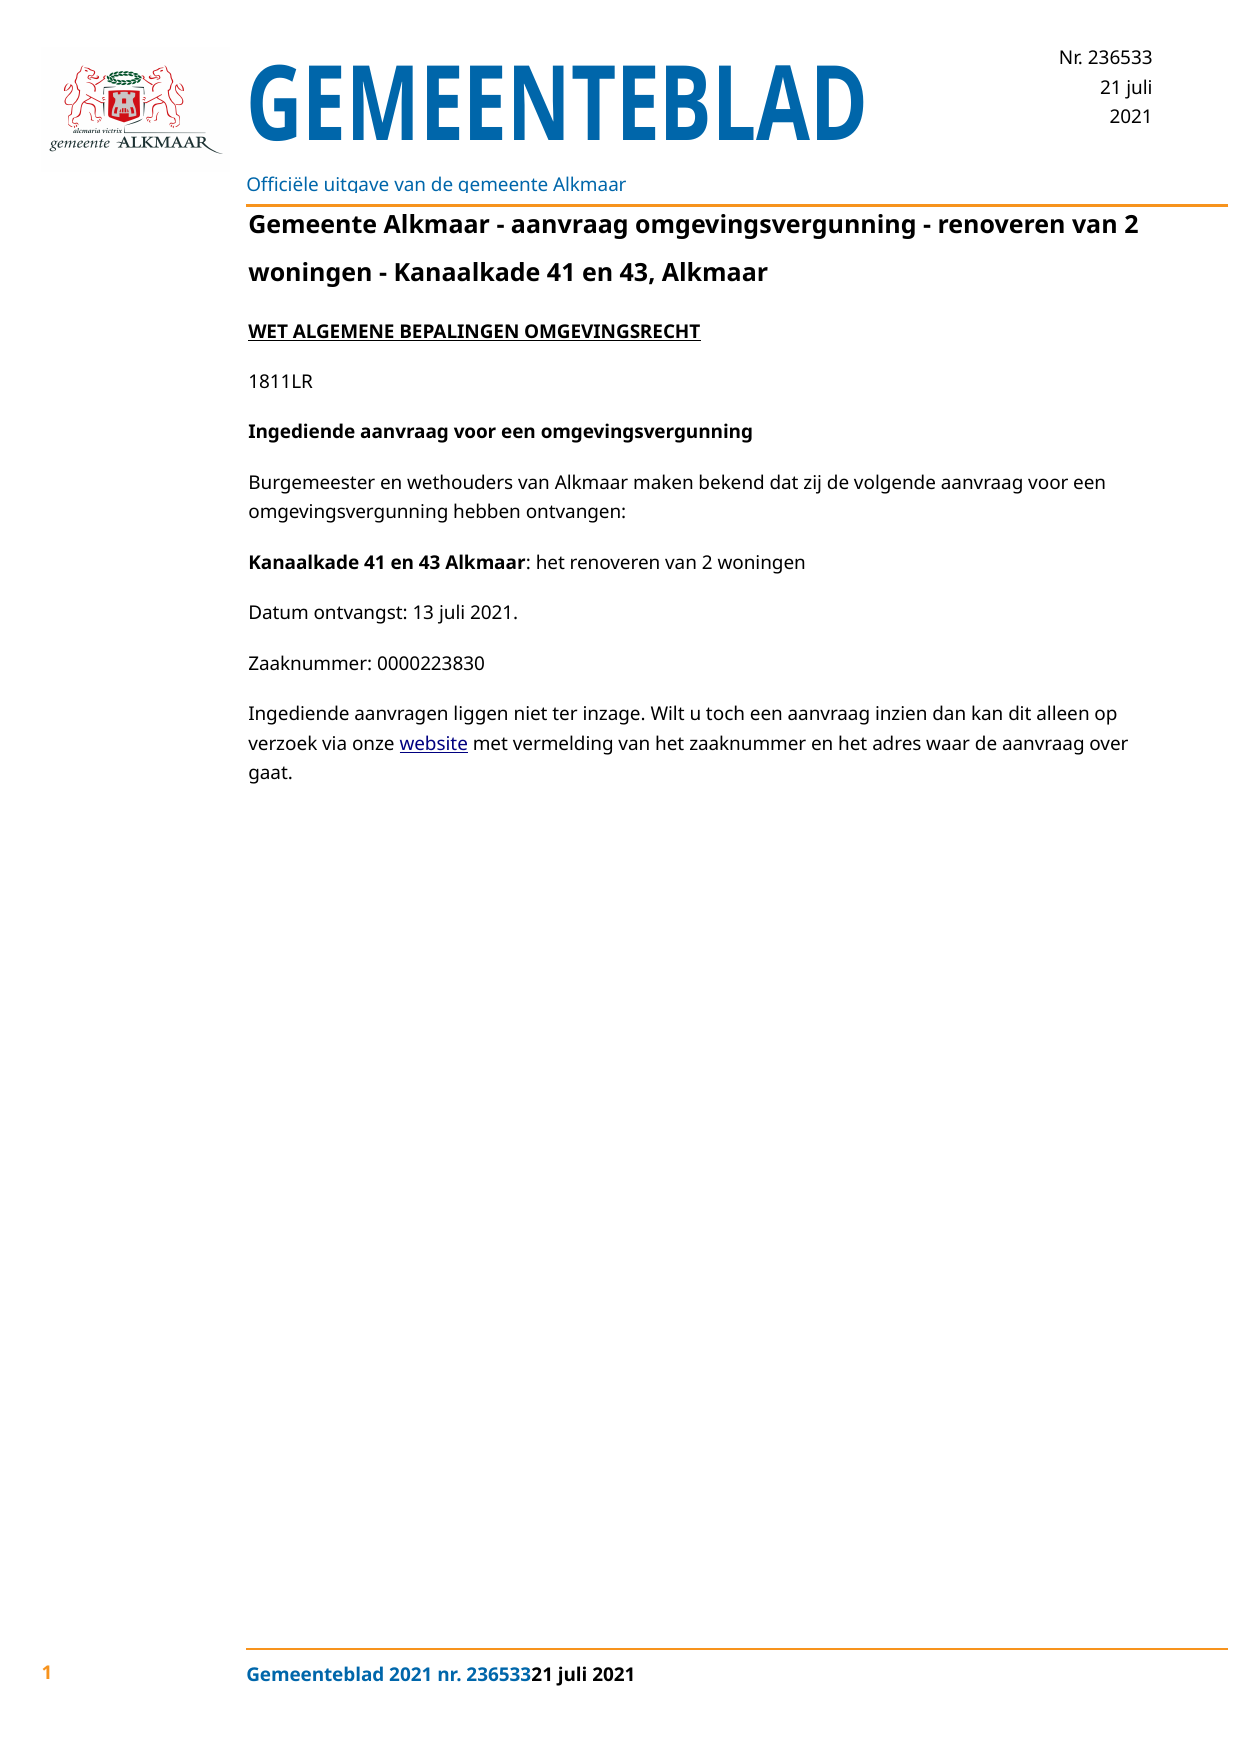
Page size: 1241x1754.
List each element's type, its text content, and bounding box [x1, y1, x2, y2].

text Gemeente Alkmaar - aanvraag omgevingsvergunning - renoveren van 2 woningen - Kanaalkade 41 en 43, Alkmaar [248, 207, 1152, 288]
text Ingediende aanvragen liggen niet ter inzage. Wilt u toch een aanvraag inzien dan kan dit alleen op verzoek via onze website met vermelding van het zaaknummer en het adres waar de aanvraag over gaat. [248, 700, 1152, 785]
text Burgemeester en wethouders van Alkmaar maken bekend dat zij de volgende aanvraag voor een omgevingsvergunning hebben ontvangen: [248, 469, 1152, 524]
picture [41, 47, 231, 172]
text 1811LR [248, 368, 1152, 394]
text Kanaalkade 41 en 43 Alkmaar: het renoveren van 2 woningen [248, 549, 1152, 575]
text WET ALGEMENE BEPALINGEN OMGEVINGSRECHT [248, 318, 1152, 344]
text Zaaknummer: 0000223830 [248, 650, 1152, 676]
text Datum ontvangst: 13 juli 2021. [248, 599, 1152, 625]
text Ingediende aanvraag voor een omgevingsvergunning [248, 419, 1152, 444]
